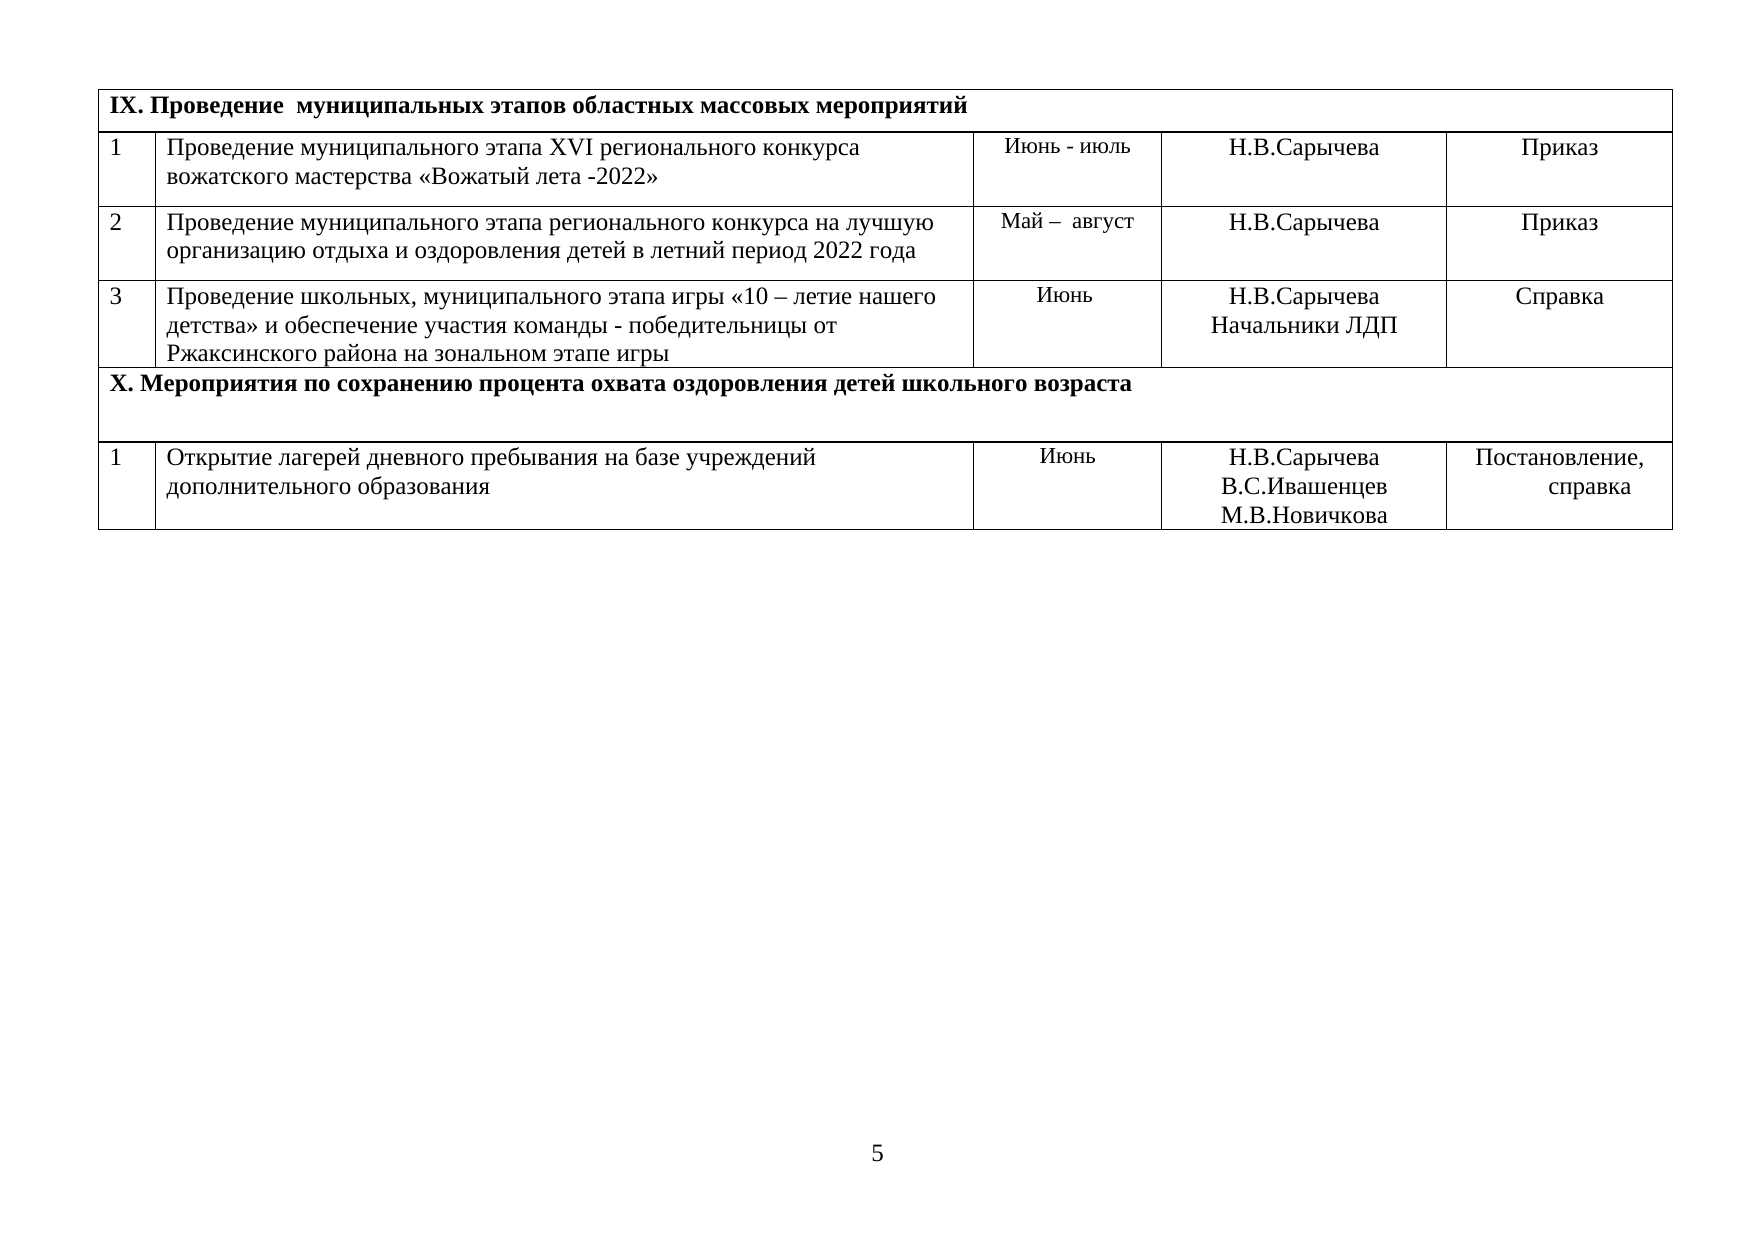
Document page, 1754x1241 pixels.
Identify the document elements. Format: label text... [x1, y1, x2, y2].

table_cell Постановление, справка [1447, 443, 1672, 529]
table_cell 1 [99, 443, 155, 529]
table_cell Июнь [974, 443, 1161, 529]
table_cell Н.В.Сарычева [1162, 133, 1446, 206]
table_cell Н.В.Сарычева [1162, 207, 1446, 280]
table_cell Проведение муниципального этапа регионального конкурса на лучшую организацию отдыха и оздоровления детей в летний период 2022 года [156, 207, 973, 280]
table_cell Н.В.Сарычева Начальники ЛДП [1162, 281, 1446, 367]
table_cell Справка [1447, 281, 1672, 367]
table_cell Проведение муниципального этапа XVI регионального конкурса вожатского мастерства «Вожатый лета -2022» [156, 133, 973, 206]
table_cell Проведение школьных, муниципального этапа игры «10 – летие нашего детства» и обеспечение участия команды - победительницы от Ржаксинского района на зональном этапе игры [156, 281, 973, 367]
table_cell X. Мероприятия по сохранению процента охвата оздоровления детей школьного возраста [99, 368, 1672, 441]
table_cell 1 [99, 133, 155, 206]
table_cell 2 [99, 207, 155, 280]
table_cell Открытие лагерей дневного пребывания на базе учреждений дополнительного образования [156, 443, 973, 529]
table_cell Приказ [1447, 207, 1672, 280]
table_cell IX. Проведение муниципальных этапов областных массовых мероприятий [99, 90, 1672, 131]
table_cell Июнь [974, 281, 1161, 367]
table_cell Июнь - июль [974, 133, 1161, 206]
table_cell Май – август [974, 207, 1161, 280]
table_cell Приказ [1447, 133, 1672, 206]
table_cell Н.В.Сарычева В.С.Ивашенцев М.В.Новичкова [1162, 443, 1446, 529]
table_cell 3 [99, 281, 155, 367]
